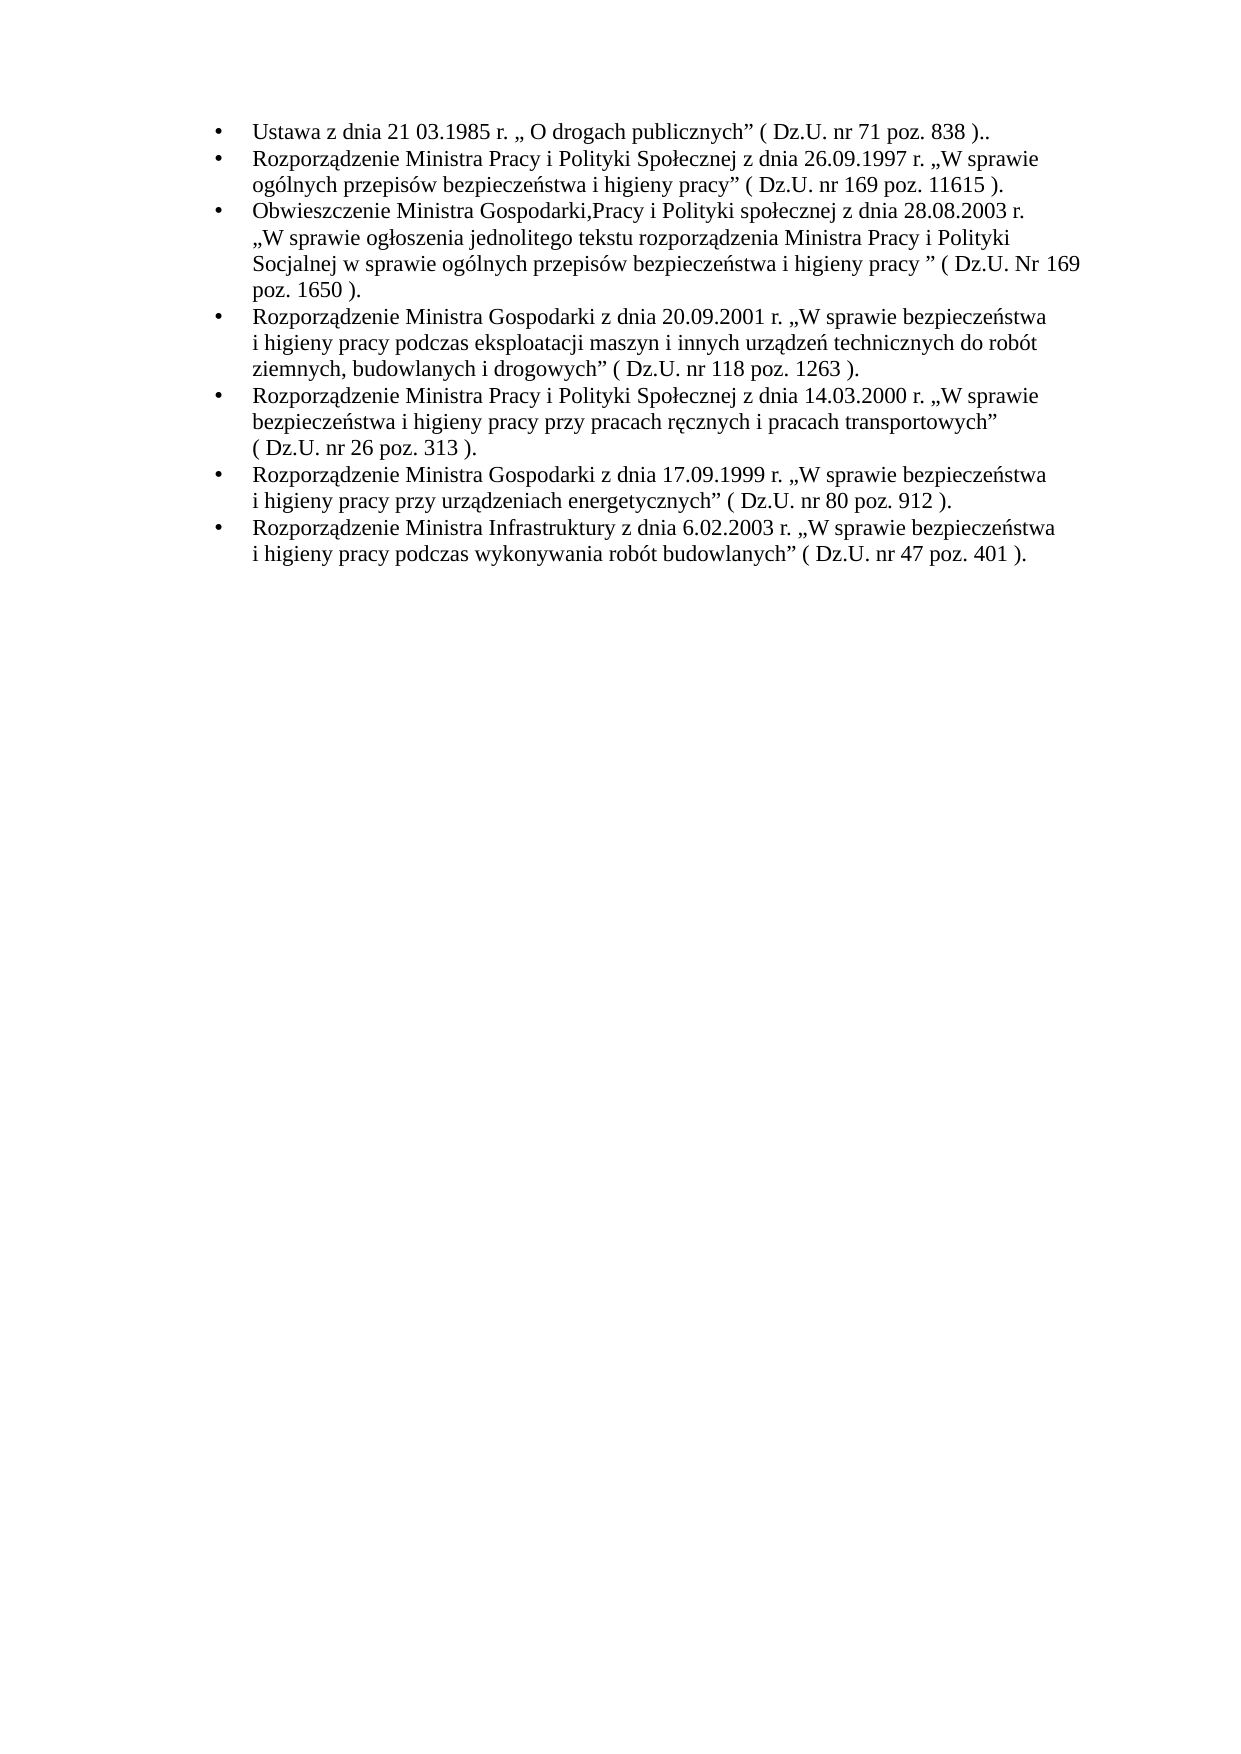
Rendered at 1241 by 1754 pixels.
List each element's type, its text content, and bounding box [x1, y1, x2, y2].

text i higieny pracy przy urządzeniach energetycznych” ( Dz.U. nr 80 poz. 912 ). [177, 487, 1152, 513]
list Rozporządzenie Ministra Pracy i Polityki Społecznej z dnia 14.03.2000 r. „W sprawie [214, 382, 1152, 408]
text i higieny pracy podczas wykonywania robót budowlanych” ( Dz.U. nr 47 poz. 401 ). [177, 540, 1152, 566]
list Obwieszczenie Ministra Gospodarki,Pracy i Polityki społecznej z dnia 28.08.2003 r. [214, 197, 1152, 224]
text bezpieczeństwa i higieny pracy przy pracach ręcznych i pracach transportowych” [177, 408, 1152, 434]
list Rozporządzenie Ministra Gospodarki z dnia 20.09.2001 r. „W sprawie bezpieczeństwa [214, 303, 1152, 329]
list Ustawa z dnia 21 03.1985 r. „ O drogach publicznych” ( Dz.U. nr 71 poz. 838 ).. [214, 118, 1152, 144]
text poz. 1650 ). [177, 276, 1152, 303]
list Rozporządzenie Ministra Gospodarki z dnia 17.09.1999 r. „W sprawie bezpieczeństwa [214, 461, 1152, 487]
text i higieny pracy podczas eksploatacji maszyn i innych urządzeń technicznych do robót [177, 329, 1152, 355]
list Rozporządzenie Ministra Pracy i Polityki Społecznej z dnia 26.09.1997 r. „W sprawie [214, 144, 1152, 171]
text ( Dz.U. nr 26 poz. 313 ). [177, 434, 1152, 461]
text „W sprawie ogłoszenia jednolitego tekstu rozporządzenia Ministra Pracy i Polityki Socjalnej w sprawie ogólnych przepisów bezpieczeństwa i higieny pracy ” ( Dz.U. Nr 169 [177, 224, 1152, 276]
list Rozporządzenie Ministra Infrastruktury z dnia 6.02.2003 r. „W sprawie bezpieczeństwa [214, 513, 1152, 540]
text ziemnych, budowlanych i drogowych” ( Dz.U. nr 118 poz. 1263 ). [177, 355, 1152, 382]
text ogólnych przepisów bezpieczeństwa i higieny pracy” ( Dz.U. nr 169 poz. 11615 ). [177, 171, 1152, 197]
